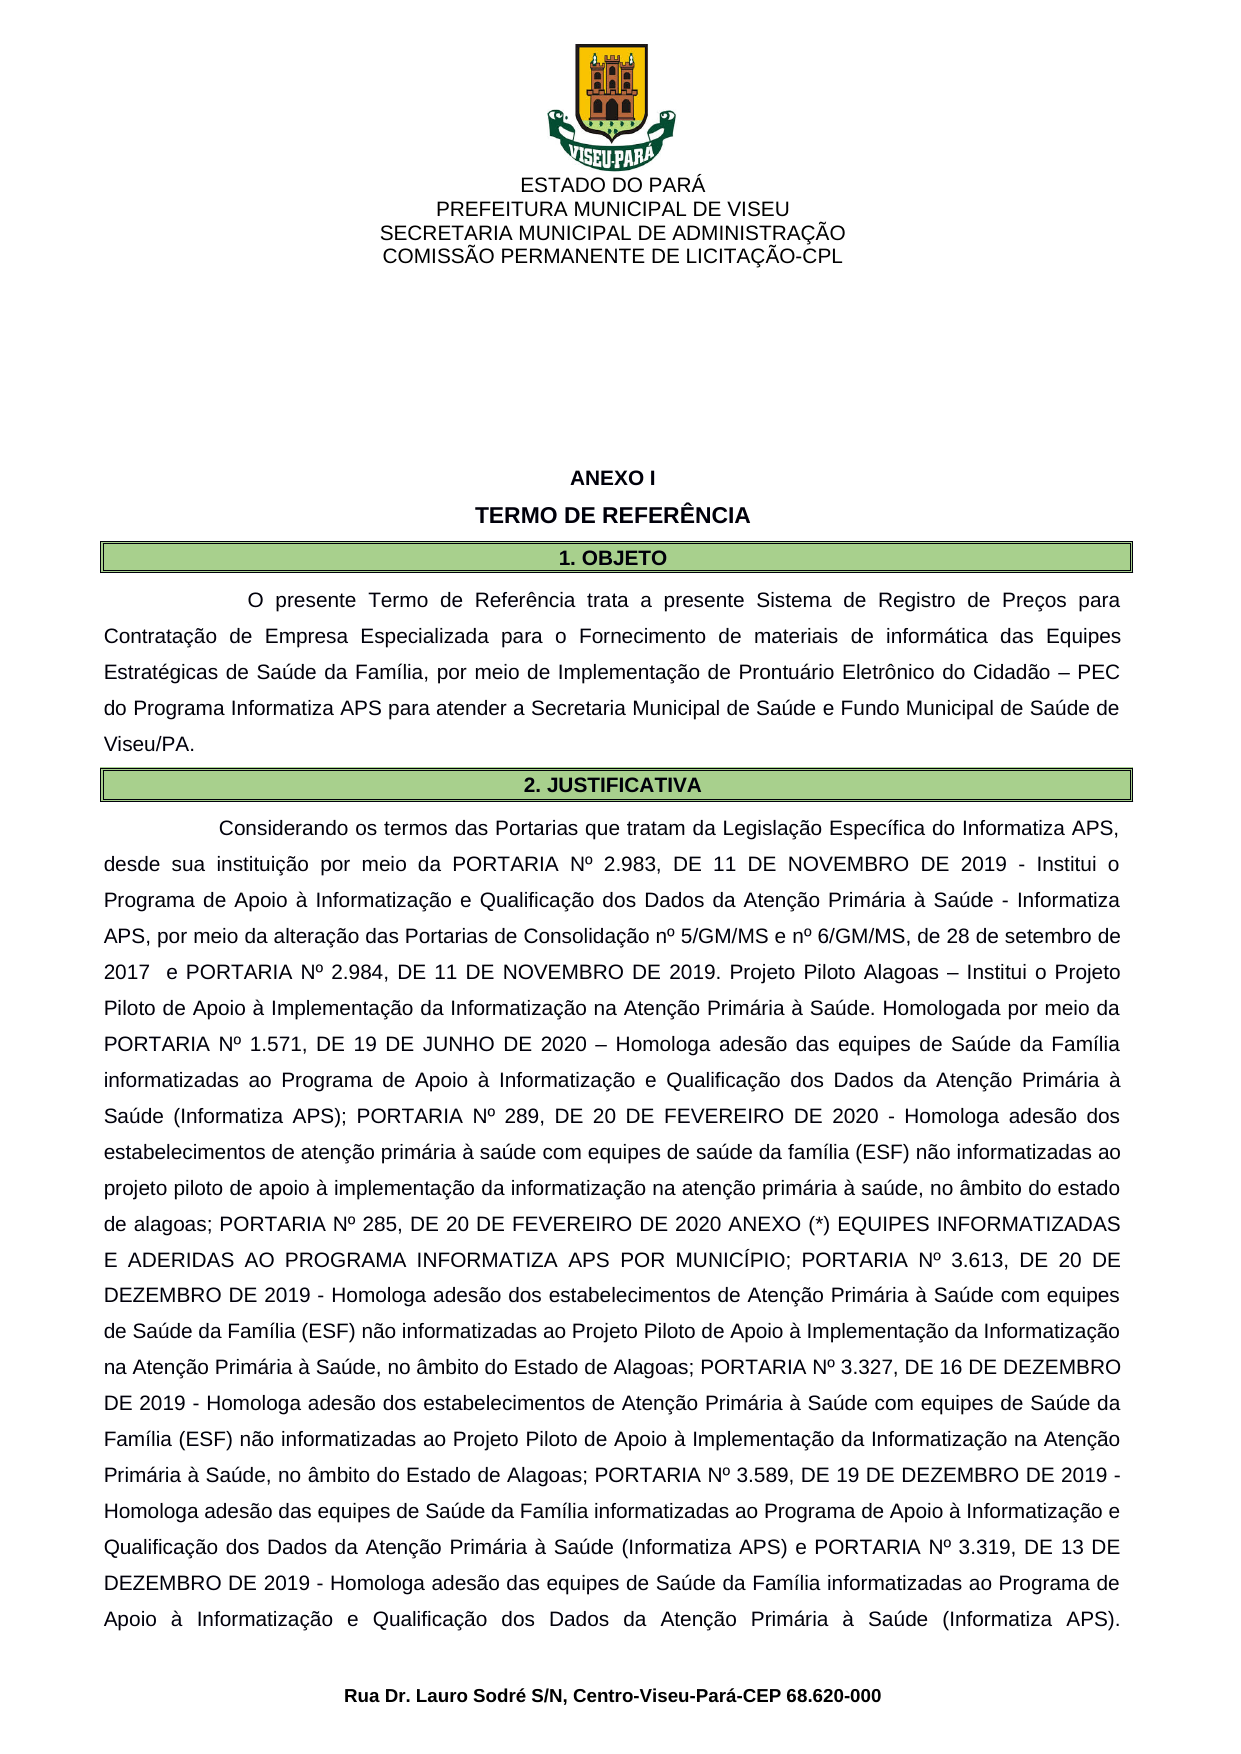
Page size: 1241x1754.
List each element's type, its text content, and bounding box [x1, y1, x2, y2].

text TERMO DE REFERÊNCIA [103, 502, 1122, 528]
text 1. OBJETO [104, 544, 1130, 570]
text ANEXO I [103, 466, 1122, 489]
text Considerando os termos das Portarias que tratam da Legislação Específica do Informatiza APS, desde sua instituição por meio da PORTARIA Nº 2.983, DE 11 DE NOVEMBRO DE 2019 - Institui o Programa de Apoio à Informatização e Qualificação dos Dados da Atenção Primária à Saúde - Informatiza APS, por meio da alteração das Portarias de Consolidação nº 5/GM/MS e nº 6/GM/MS, de 28 de setembro de 2017 e PORTARIA Nº 2.984, DE 11 DE NOVEMBRO DE 2019. Projeto Piloto Alagoas – Institui o Projeto Piloto de Apoio à Implementação da Informatização na Atenção Primária à Saúde. Homologada por meio da PORTARIA Nº 1.571, DE 19 DE JUNHO DE 2020 – Homologa adesão das equipes de Saúde da Família informatizadas ao Programa de Apoio à Informatização e Qualificação dos Dados da Atenção Primária à Saúde (Informatiza APS); PORTARIA Nº 289, DE 20 DE FEVEREIRO DE 2020 - Homologa adesão dos estabelecimentos de atenção primária à saúde com equipes de saúde da família (ESF) não informatizadas ao projeto piloto de apoio à implementação da informatização na atenção primária à saúde, no âmbito do estado de alagoas; PORTARIA Nº 285, DE 20 DE FEVEREIRO DE 2020 ANEXO (*) EQUIPES INFORMATIZADAS E ADERIDAS AO PROGRAMA INFORMATIZA APS POR MUNICÍPIO; PORTARIA Nº 3.613, DE 20 DE DEZEMBRO DE 2019 - Homologa adesão dos estabelecimentos de Atenção Primária à Saúde com equipes de Saúde da Família (ESF) não informatizadas ao Projeto Piloto de Apoio à Implementação da Informatização na Atenção Primária à Saúde, no âmbito do Estado de Alagoas; PORTARIA Nº 3.327, DE 16 DE DEZEMBRO DE 2019 - Homologa adesão dos estabelecimentos de Atenção Primária à Saúde com equipes de Saúde da Família (ESF) não informatizadas ao Projeto Piloto de Apoio à Implementação da Informatização na Atenção Primária à Saúde, no âmbito do Estado de Alagoas; PORTARIA Nº 3.589, DE 19 DE DEZEMBRO DE 2019 - Homologa adesão das equipes de Saúde da Família informatizadas ao Programa de Apoio à Informatização e Qualificação dos Dados da Atenção Primária à Saúde (Informatiza APS) e PORTARIA Nº 3.319, DE 13 DE DEZEMBRO DE 2019 - Homologa adesão das equipes de Saúde da Família informatizadas ao Programa de Apoio à Informatização e Qualificação dos Dados da Atenção Primária à Saúde (Informatiza APS). [103, 816, 1122, 1631]
picture [547, 44, 677, 172]
text 2. JUSTIFICATIVA [104, 771, 1130, 799]
text O presente Termo de Referência trata a presente Sistema de Registro de Preços para Contratação de Empresa Especializada para o Fornecimento de materiais de informática das Equipes Estratégicas de Saúde da Família, por meio de Implementação de Prontuário Eletrônico do Cidadão – PEC do Programa Informatiza APS para atender a Secretaria Municipal de Saúde e Fundo Municipal de Saúde de Viseu/PA. [103, 588, 1122, 755]
